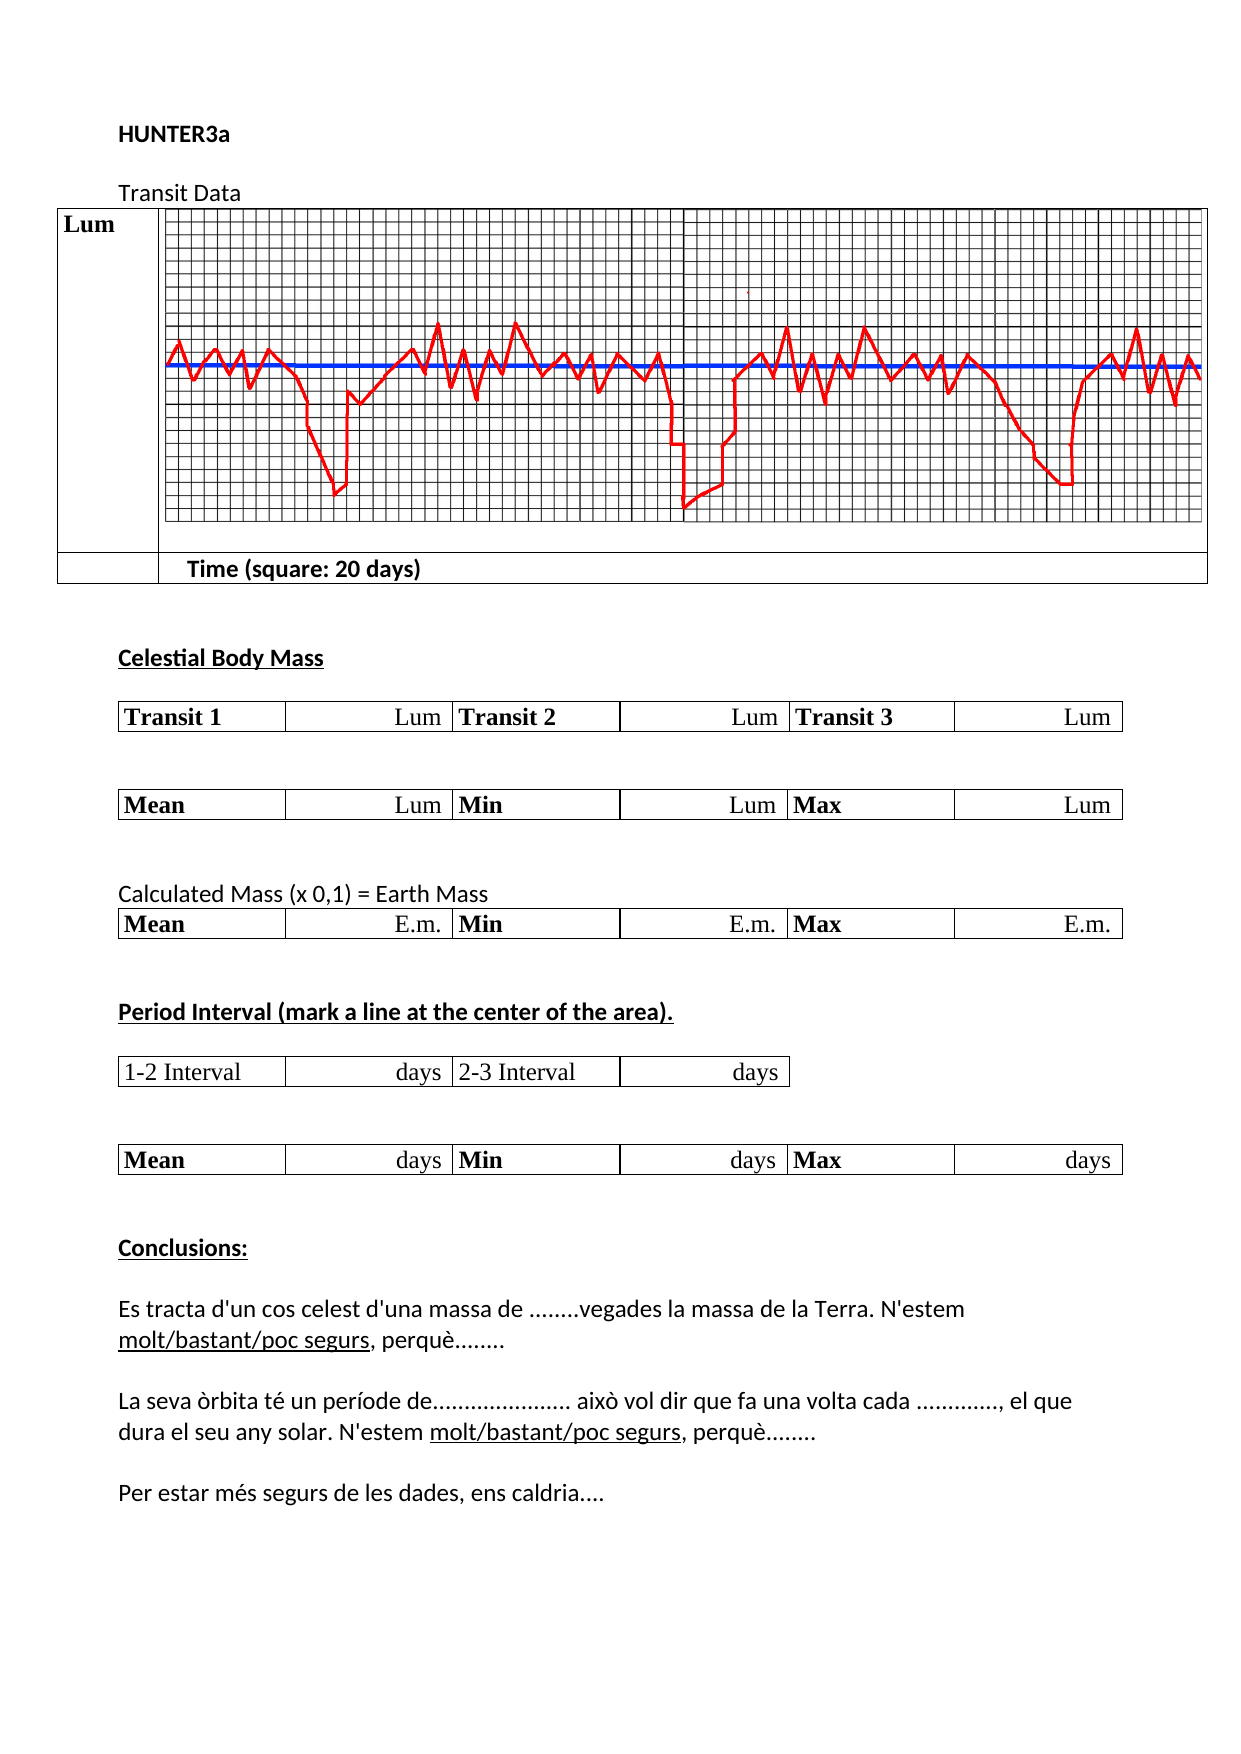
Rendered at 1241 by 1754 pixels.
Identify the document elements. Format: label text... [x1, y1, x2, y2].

table_header E.m. [955, 909, 1122, 938]
table_header [159, 209, 1207, 552]
table_header 2-3 Interval [453, 1057, 619, 1086]
table_header Mean [119, 1145, 285, 1174]
text Conclusions: [118, 1232, 1122, 1263]
table_header Max [788, 909, 954, 938]
text Es tracta d'un cos celest d'una massa de ........vegades la massa de la Terra. N'estem molt/bastant/poc segurs, perquè........ [118, 1293, 1122, 1354]
table_header Lum [955, 790, 1122, 819]
picture [164, 209, 1202, 523]
table_header Lum [621, 702, 789, 731]
table_header Lum [286, 702, 452, 731]
text HUNTER3a [118, 118, 1122, 149]
table_cell [58, 553, 158, 583]
table_header Transit 3 [790, 702, 954, 731]
text Calculated Mass (x 0,1) = Earth Mass [118, 878, 1122, 908]
table_header Min [453, 1145, 619, 1174]
text Celestial Body Mass [118, 642, 1122, 672]
table_header Max [788, 1145, 954, 1174]
table_header Mean [119, 790, 285, 819]
text Transit Data [118, 177, 1122, 208]
table_header E.m. [621, 909, 787, 938]
table_header days [286, 1145, 452, 1174]
table_header Max [788, 790, 954, 819]
table_header days [286, 1057, 452, 1086]
text Period Interval (mark a line at the center of the area). [118, 997, 1122, 1027]
table_header E.m. [286, 909, 452, 938]
table_header days [955, 1145, 1122, 1174]
table_header Lum [955, 702, 1122, 731]
table_header Lum [58, 209, 158, 552]
table_header Lum [286, 790, 452, 819]
table_header Min [453, 909, 619, 938]
text La seva òrbita té un període de...................... això vol dir que fa una volta cada ............., el que dura el seu any solar. N'estem molt/bastant/poc segurs, perquè........ [118, 1385, 1122, 1446]
table_header Lum [621, 790, 787, 819]
table_header Transit 1 [119, 702, 285, 731]
table_cell Time (square: 20 days) [159, 553, 1207, 583]
table_header days [621, 1145, 787, 1174]
table_header Transit 2 [453, 702, 619, 731]
table_header days [621, 1057, 789, 1086]
text Per estar més segurs de les dades, ens caldria.... [118, 1477, 1122, 1507]
table_header Min [453, 790, 619, 819]
table_header 1-2 Interval [119, 1057, 285, 1086]
table_header Mean [119, 909, 285, 938]
